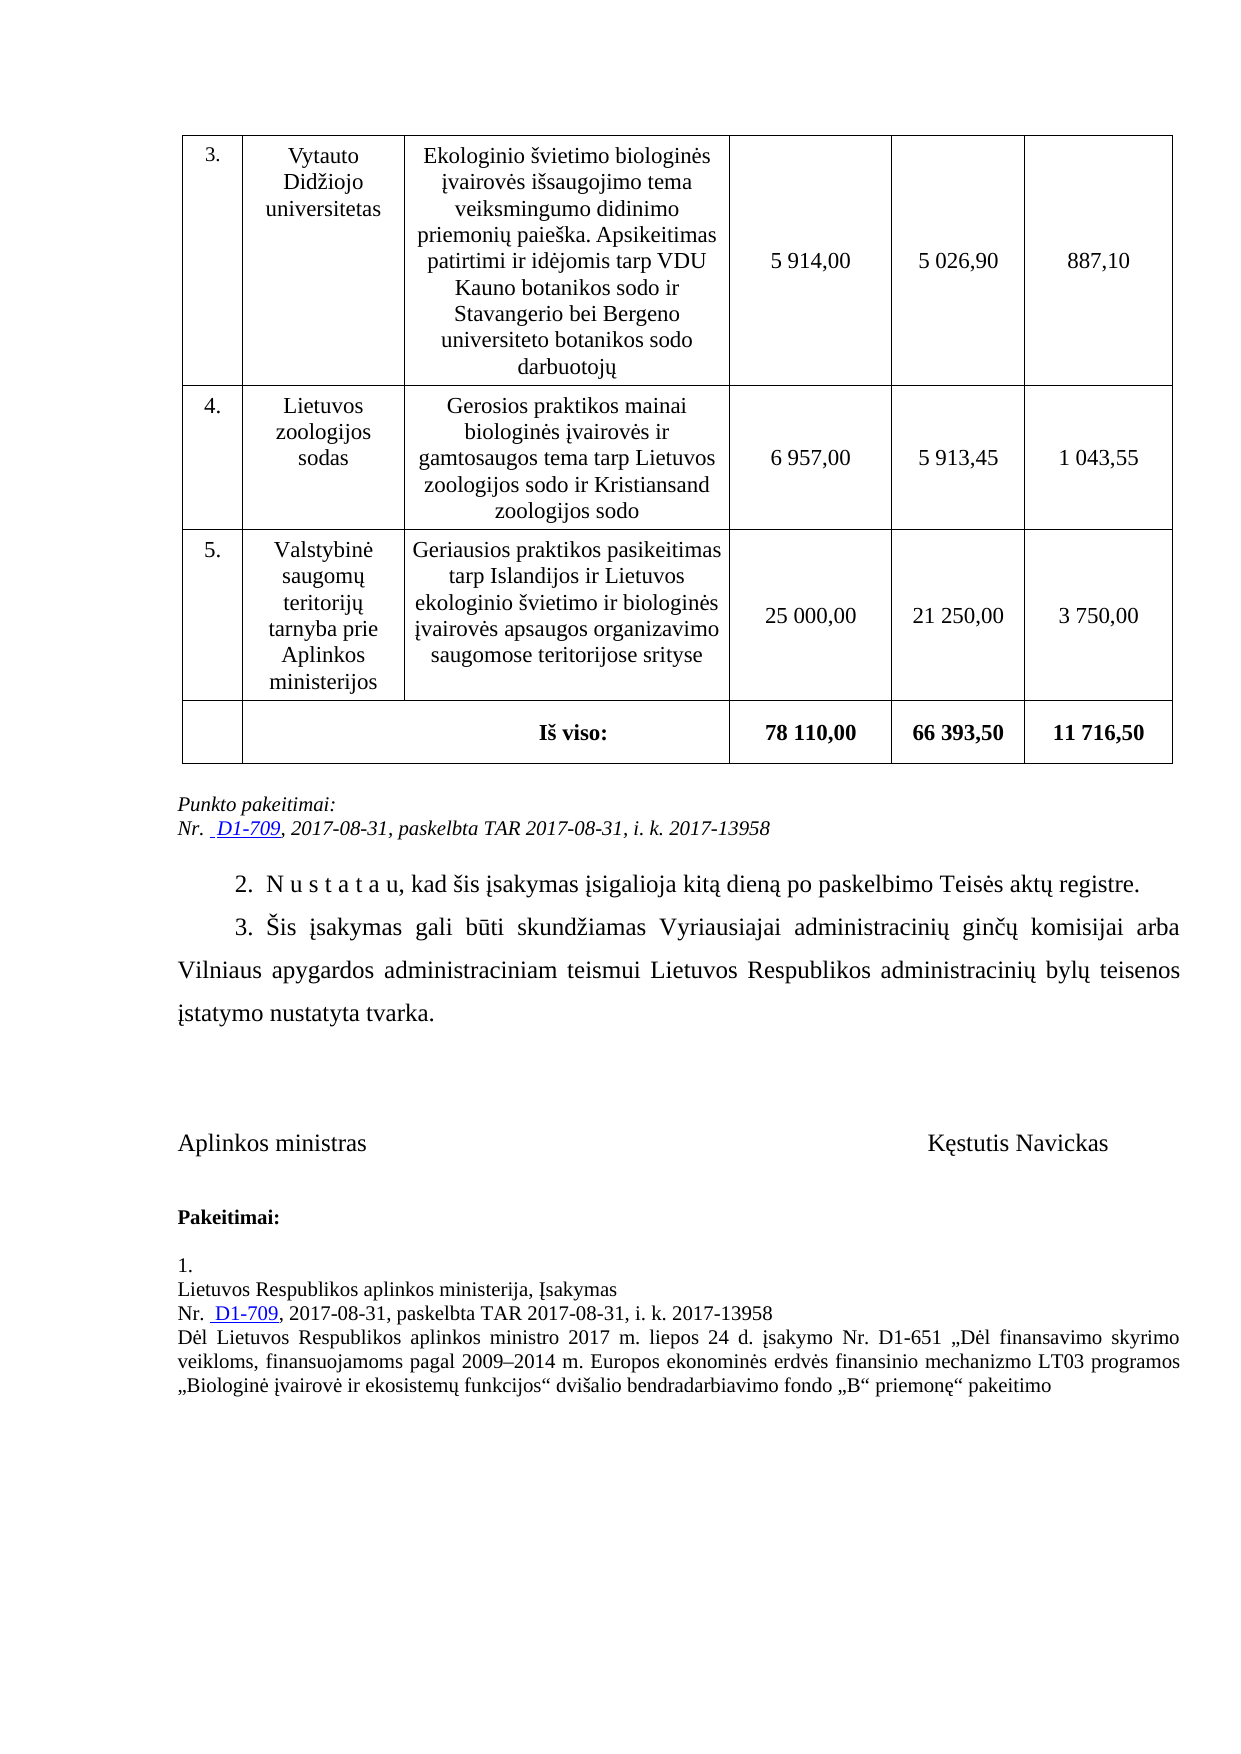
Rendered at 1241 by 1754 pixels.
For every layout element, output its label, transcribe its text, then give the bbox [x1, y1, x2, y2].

table_cell 66 393,50 [892, 701, 1024, 762]
text Lietuvos Respublikos aplinkos ministerija, Įsakymas [177, 1277, 1181, 1301]
table_cell 3. [183, 136, 242, 385]
table_cell Vytauto Didžiojo universitetas [243, 136, 404, 385]
table_cell 5 913,45 [892, 386, 1024, 529]
text Aplinkos ministras Kęstutis Navickas [177, 1128, 1181, 1157]
table_cell Gerosios praktikos mainai biologinės įvairovės ir gamtosaugos tema tarp Lietuvos zoologijos sodo ir Kristiansand zoologijos sodo [405, 386, 729, 529]
table_cell 6 957,00 [730, 386, 891, 529]
table_cell Iš viso: [405, 701, 729, 762]
text Dėl Lietuvos Respublikos aplinkos ministro 2017 m. liepos 24 d. įsakymo Nr. D1-651 „Dėl finansavimo skyrimo veikloms, finansuojamoms pagal 2009–2014 m. Europos ekonominės erdvės finansinio mechanizmo LT03 programos „Biologinė įvairovė ir ekosistemų funkcijos“ dvišalio bendradarbiavimo fondo „B“ priemonę“ pakeitimo [177, 1325, 1181, 1397]
table_cell Geriausios praktikos pasikeitimas tarp Islandijos ir Lietuvos ekologinio švietimo ir biologinės įvairovės apsaugos organizavimo saugomose teritorijose srityse [405, 530, 729, 700]
table_cell 25 000,00 [730, 530, 891, 700]
table_cell 5 914,00 [730, 136, 891, 385]
table_cell 1 043,55 [1025, 386, 1172, 529]
table_cell 3 750,00 [1025, 530, 1172, 700]
text 3. Šis įsakymas gali būti skundžiamas Vyriausiajai administracinių ginčų komisijai arba Vilniaus apygardos administraciniam teismui Lietuvos Respublikos administracinių bylų teisenos įstatymo nustatyta tvarka. [177, 912, 1181, 1027]
table_cell 11 716,50 [1025, 701, 1172, 762]
text 1. [177, 1253, 1181, 1277]
table_cell 5 026,90 [892, 136, 1024, 385]
table_cell Valstybinė saugomų teritorijų tarnyba prie Aplinkos ministerijos [243, 530, 404, 700]
text Nr. D1-709, 2017-08-31, paskelbta TAR 2017-08-31, i. k. 2017-13958 [177, 1301, 1181, 1325]
text Nr. D1-709, 2017-08-31, paskelbta TAR 2017-08-31, i. k. 2017-13958 [177, 816, 1181, 840]
text 2. N u s t a t a u, kad šis įsakymas įsigalioja kitą dieną po paskelbimo Teisės aktų registre. [234, 869, 1181, 898]
text Punkto pakeitimai: [177, 792, 1181, 816]
table_cell 4. [183, 386, 242, 529]
table_cell [243, 701, 404, 762]
table_cell Lietuvos zoologijos sodas [243, 386, 404, 529]
table_cell 5. [183, 530, 242, 700]
table_cell 78 110,00 [730, 701, 891, 762]
table_cell 887,10 [1025, 136, 1172, 385]
table_cell Ekologinio švietimo biologinės įvairovės išsaugojimo tema veiksmingumo didinimo priemonių paieška. Apsikeitimas patirtimi ir idėjomis tarp VDU Kauno botanikos sodo ir Stavangerio bei Bergeno universiteto botanikos sodo darbuotojų [405, 136, 729, 385]
table_cell [183, 701, 242, 762]
text Pakeitimai: [177, 1205, 1181, 1229]
table_cell 21 250,00 [892, 530, 1024, 700]
